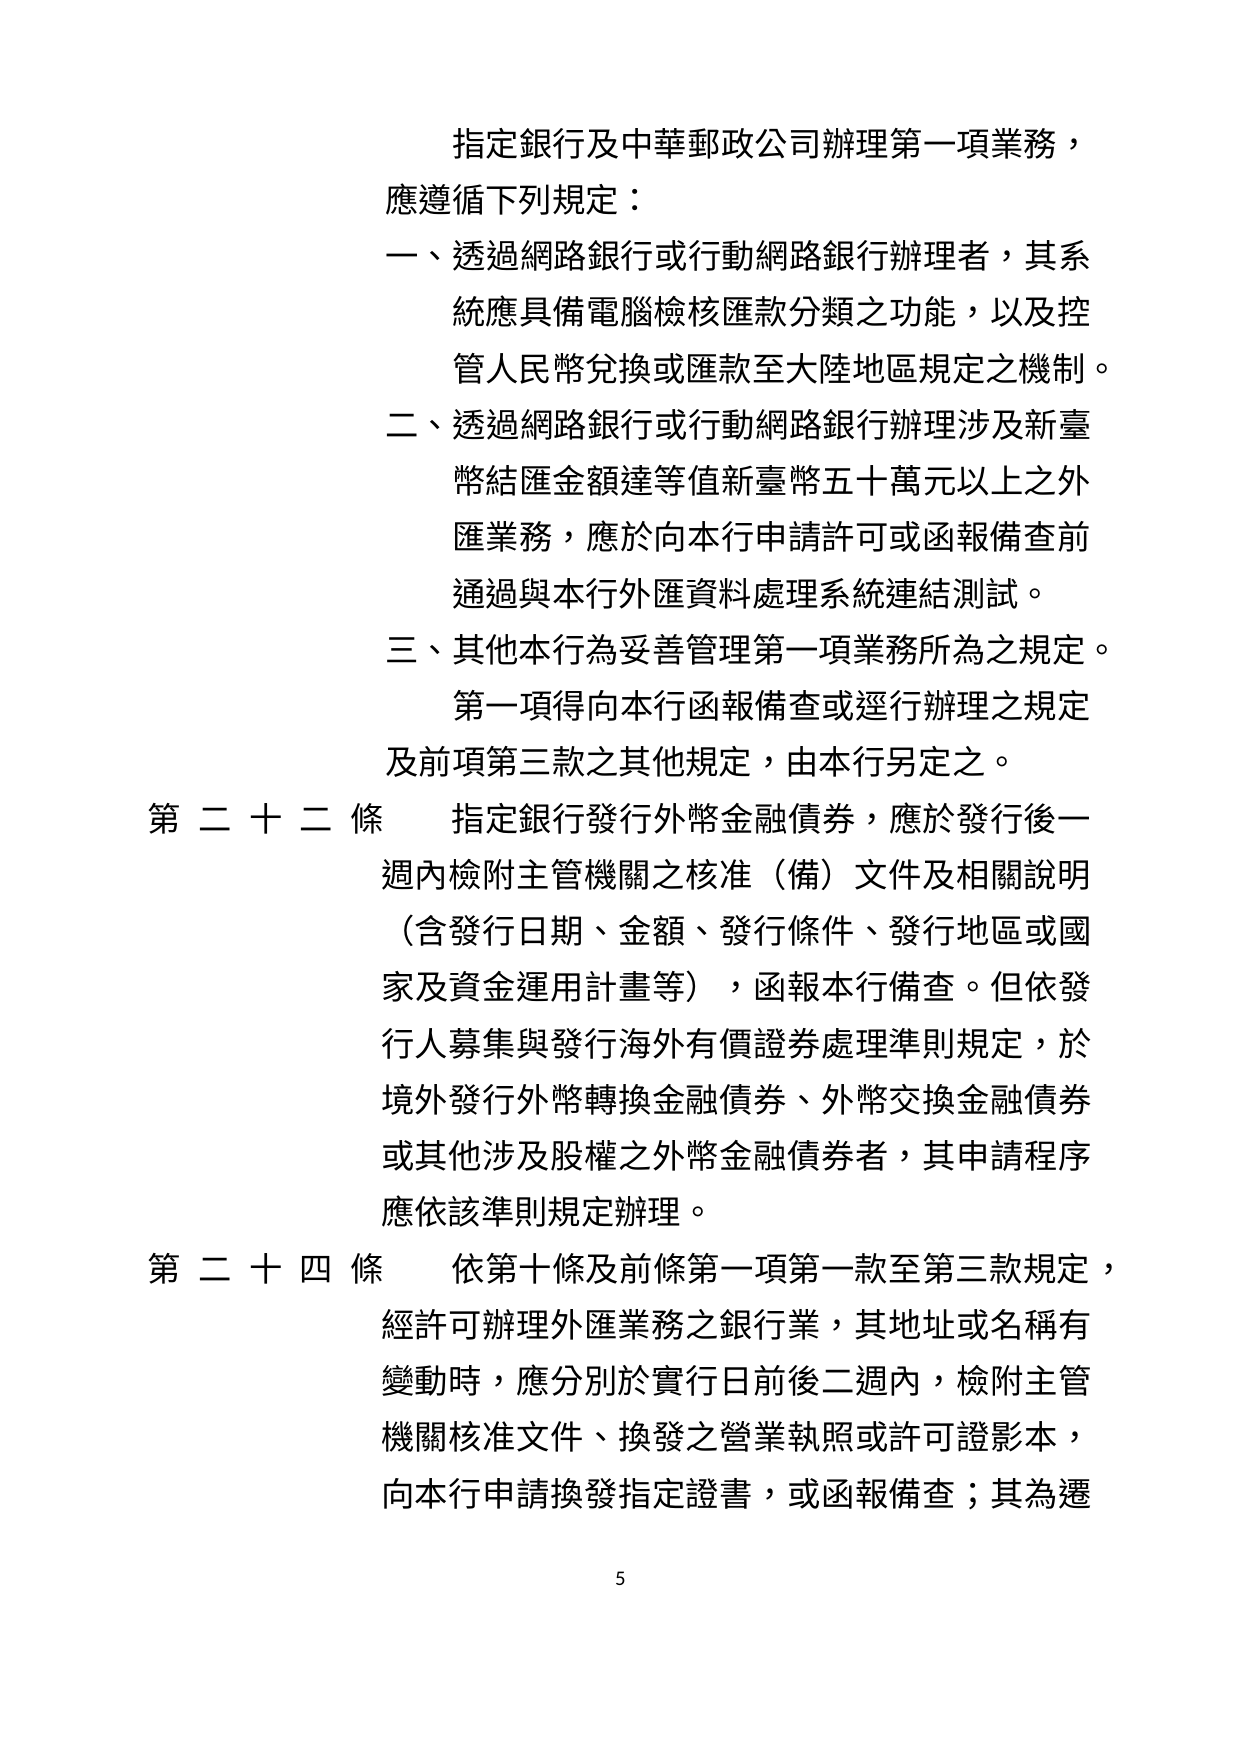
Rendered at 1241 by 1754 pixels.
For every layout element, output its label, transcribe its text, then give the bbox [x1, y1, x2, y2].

text 第 二 十 二 條 指定銀行發行外幣金融債券，應於發行後一週內檢附主管機關之核准（備）文件及相關說明（含發行日期、金額、發行條件、發行地區或國家及資金運用計畫等），函報本行備查。但依發行人募集與發行海外有價證券處理準則規定，於境外發行外幣轉換金融債券、外幣交換金融債券或其他涉及股權之外幣金融債券者，其申請程序應依該準則規定辦理。 [148, 786, 1092, 1236]
text 二、透過網路銀行或行動網路銀行辦理涉及新臺幣結匯金額達等值新臺幣五十萬元以上之外匯業務，應於向本行申請許可或函報備查前通過與本行外匯資料處理系統連結測試。 [385, 392, 1092, 617]
text 指定銀行及中華郵政公司辦理第一項業務，應遵循下列規定： [385, 111, 1092, 223]
text 第 二 十 四 條 依第十條及前條第一項第一款至第三款規定，經許可辦理外匯業務之銀行業，其地址或名稱有變動時，應分別於實行日前後二週內，檢附主管機關核准文件、換發之營業執照或許可證影本，向本行申請換發指定證書，或函報備查；其為遷址者，並應檢附經辦及覆核人員資歷。 [148, 1236, 1092, 1517]
text 一、透過網路銀行或行動網路銀行辦理者，其系統應具備電腦檢核匯款分類之功能，以及控管人民幣兌換或匯款至大陸地區規定之機制。 [385, 223, 1092, 392]
text 三、其他本行為妥善管理第一項業務所為之規定。 [385, 617, 1092, 673]
text 第一項得向本行函報備查或逕行辦理之規定及前項第三款之其他規定，由本行另定之。 [385, 673, 1092, 786]
